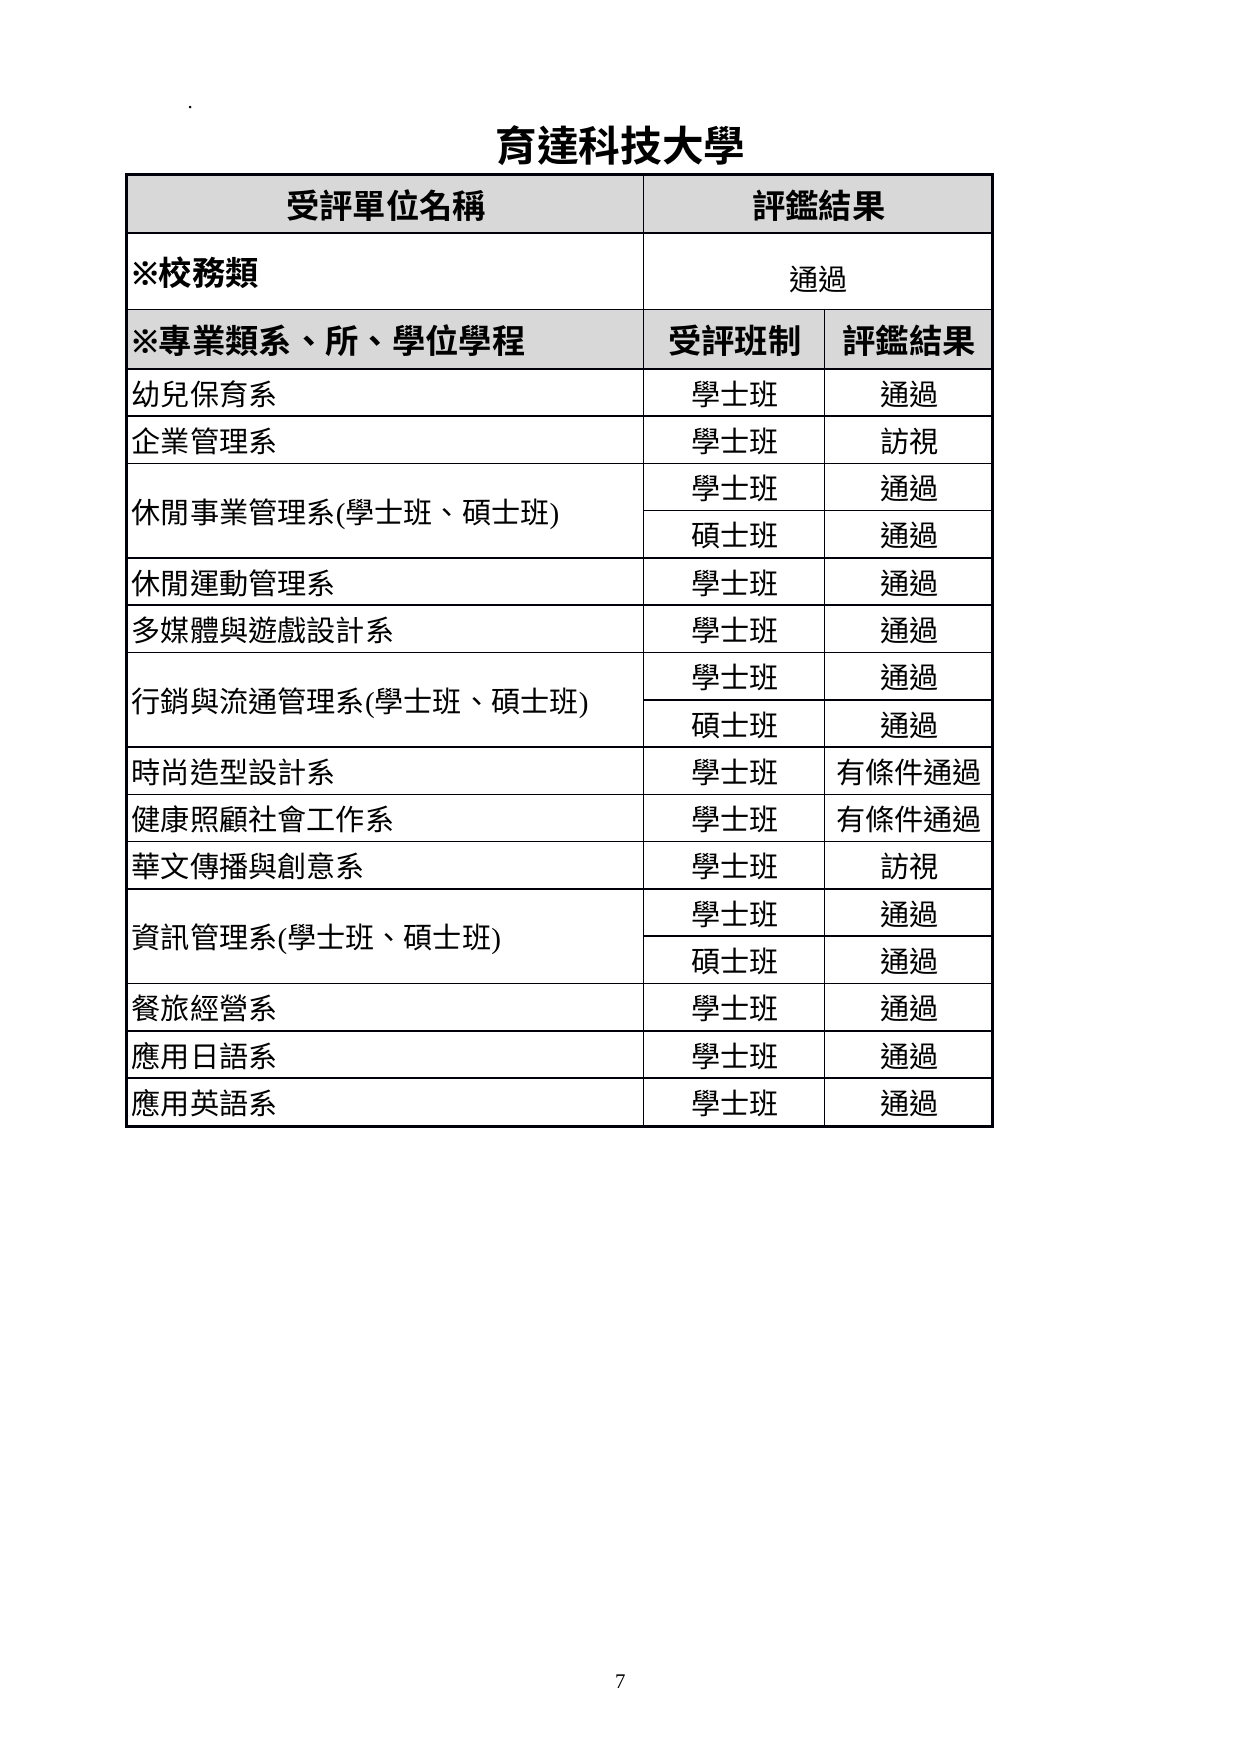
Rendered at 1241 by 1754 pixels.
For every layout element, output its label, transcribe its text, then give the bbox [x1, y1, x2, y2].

table_cell 通過 [825, 1032, 991, 1077]
table_cell 有條件通過 [825, 795, 991, 841]
table_cell 通過 [825, 559, 991, 604]
table_cell 碩士班 [644, 701, 824, 746]
table_cell 通過 [825, 511, 991, 557]
table_cell 通過 [825, 890, 991, 935]
table_cell 學士班 [644, 606, 824, 652]
table_cell 學士班 [644, 890, 824, 935]
table_cell 學士班 [644, 1079, 824, 1124]
table_cell 通過 [825, 937, 991, 983]
table_cell 通過 [825, 464, 991, 510]
table_cell 行銷與流通管理系(學士班、碩士班) [128, 653, 643, 746]
table_header 評鑑結果 [644, 176, 991, 232]
table_header 受評單位名稱 [128, 176, 643, 232]
table_cell 訪視 [825, 842, 991, 888]
table_cell 華文傳播與創意系 [128, 842, 643, 888]
table_cell 碩士班 [644, 937, 824, 983]
table_cell 通過 [825, 370, 991, 415]
table_cell 應用英語系 [128, 1079, 643, 1124]
table_cell 受評班制 [644, 310, 824, 368]
table_cell 通過 [825, 653, 991, 699]
table_cell 通過 [825, 984, 991, 1030]
table_cell 學士班 [644, 417, 824, 462]
table_cell 應用日語系 [128, 1032, 643, 1077]
table_cell 通過 [644, 234, 991, 309]
table_cell 訪視 [825, 417, 991, 462]
table_cell ※專業類系、所、學位學程 [128, 310, 643, 368]
table_cell 幼兒保育系 [128, 370, 643, 415]
table_cell 時尚造型設計系 [128, 748, 643, 793]
table_cell 通過 [825, 1079, 991, 1124]
table_cell 學士班 [644, 559, 824, 604]
table_cell 通過 [825, 606, 991, 652]
table_cell 學士班 [644, 370, 824, 415]
table_cell ※校務類 [128, 234, 643, 309]
table_cell 學士班 [644, 795, 824, 841]
table_cell 學士班 [644, 748, 824, 793]
subtitle 育達科技大學 [187, 113, 1053, 173]
table_cell 企業管理系 [128, 417, 643, 462]
table_cell 休閒事業管理系(學士班、碩士班) [128, 464, 643, 557]
table_cell 通過 [825, 701, 991, 746]
table_cell 碩士班 [644, 511, 824, 557]
table_cell 學士班 [644, 984, 824, 1030]
table_cell 多媒體與遊戲設計系 [128, 606, 643, 652]
table_cell 有條件通過 [825, 748, 991, 793]
table_cell 評鑑結果 [825, 310, 991, 368]
table_cell 資訊管理系(學士班、碩士班) [128, 890, 643, 983]
table_cell 休閒運動管理系 [128, 559, 643, 604]
table_cell 餐旅經營系 [128, 984, 643, 1030]
table_cell 學士班 [644, 1032, 824, 1077]
table_cell 學士班 [644, 653, 824, 699]
table_cell 學士班 [644, 842, 824, 888]
table_cell 學士班 [644, 464, 824, 510]
table_cell 健康照顧社會工作系 [128, 795, 643, 841]
